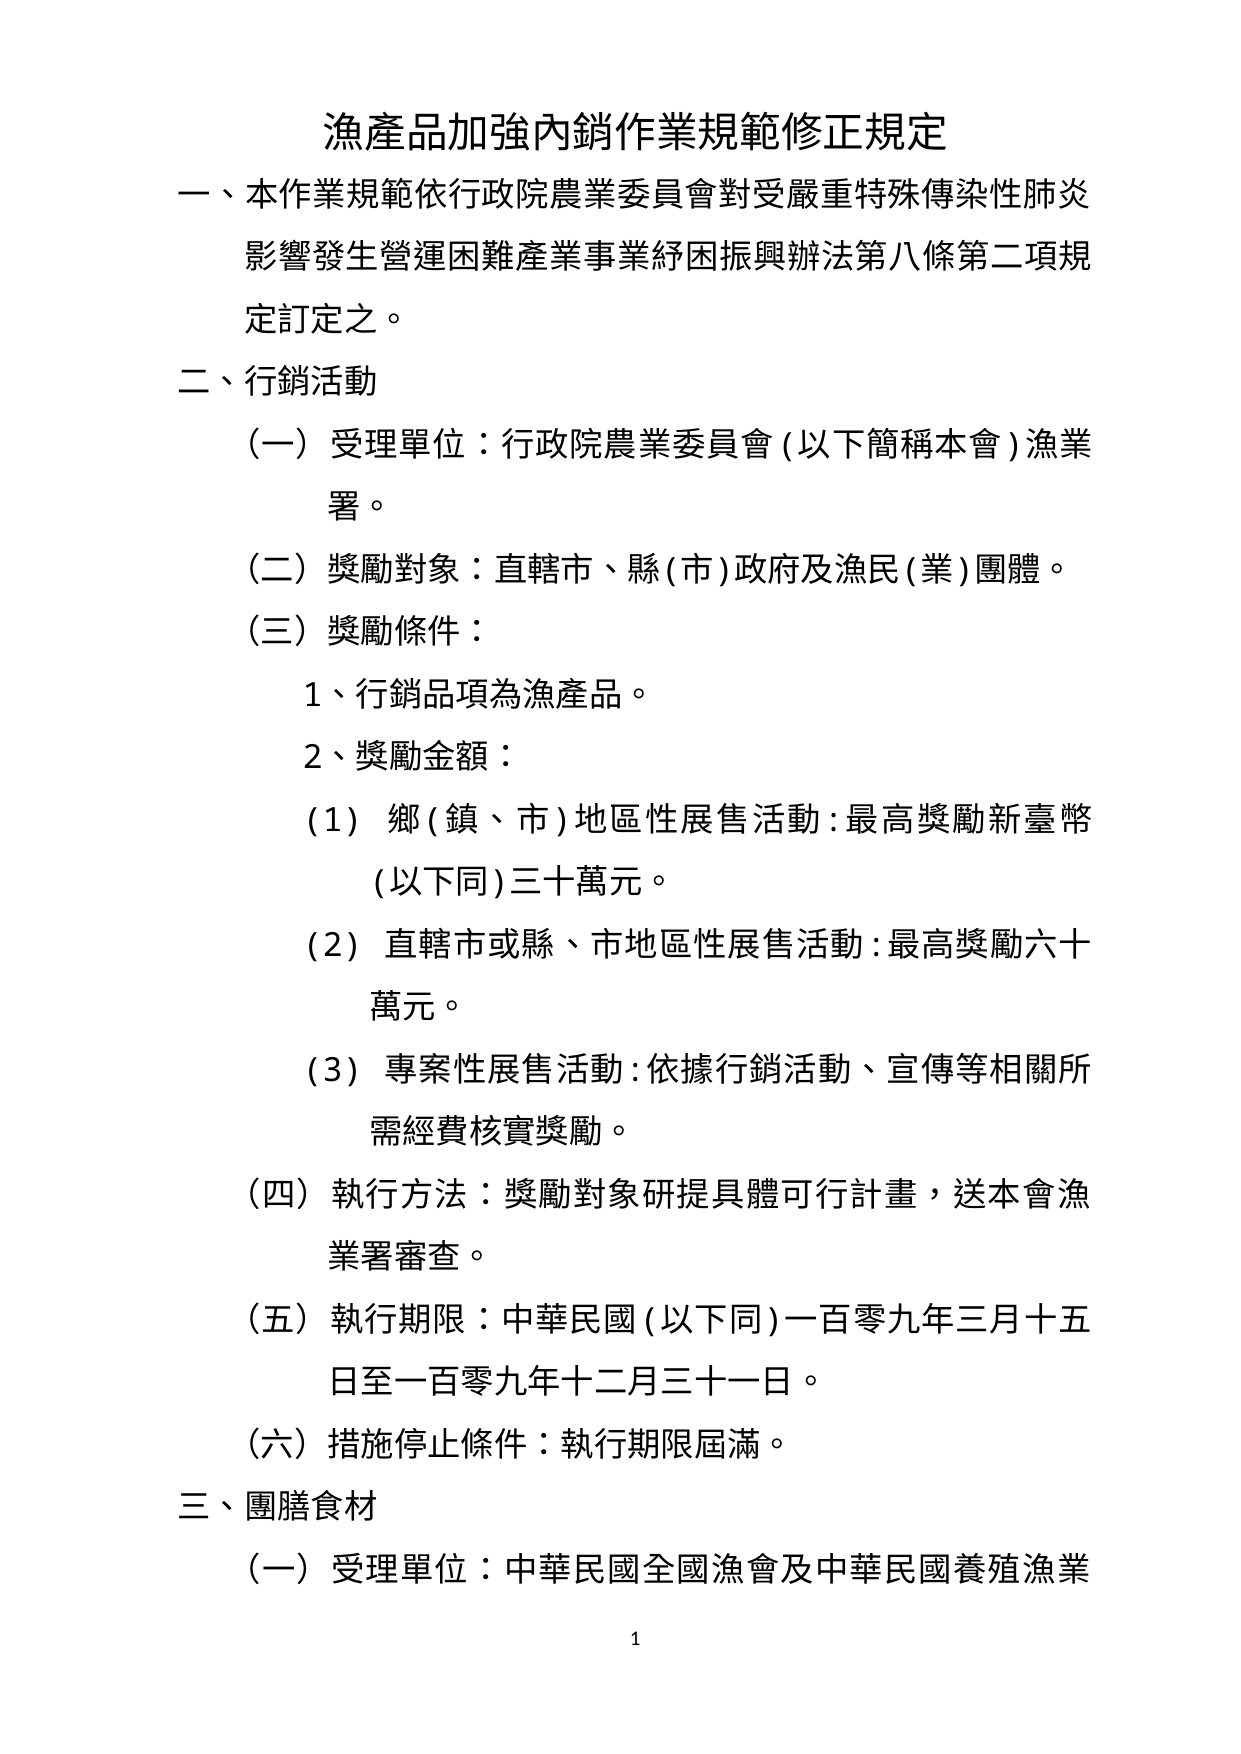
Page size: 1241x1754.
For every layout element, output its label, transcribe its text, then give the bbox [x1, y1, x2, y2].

text 一、本作業規範依行政院農業委員會對受嚴重特殊傳染性肺炎影響發生營運困難產業事業紓困振興辦法第八條第二項規定訂定之。 [177, 150, 1092, 337]
text 漁產品加強內銷作業規範修正規定 [177, 87, 1092, 150]
text （五）執行期限：中華民國(以下同)一百零九年三月十五日至一百零九年十二月三十一日。 [227, 1275, 1092, 1400]
text 三、團膳食材 [177, 1462, 1092, 1525]
text （三）獎勵條件： [227, 587, 1092, 650]
text (1) 鄉(鎮、市)地區性展售活動:最高獎勵新臺幣(以下同)三十萬元。 [302, 775, 1092, 900]
text （二）獎勵對象：直轄市、縣(市)政府及漁民(業)團體。 [227, 525, 1092, 587]
text 1、行銷品項為漁產品。 [302, 650, 1092, 712]
text 2、獎勵金額： [302, 712, 1092, 775]
text (2) 直轄市或縣、市地區性展售活動:最高獎勵六十萬元。 [302, 900, 1092, 1025]
text （四）執行方法：獎勵對象研提具體可行計畫，送本會漁業署審查。 [227, 1150, 1092, 1275]
text (3) 專案性展售活動:依據行銷活動、宣傳等相關所需經費核實獎勵。 [302, 1025, 1092, 1150]
text （六）措施停止條件：執行期限屆滿。 [227, 1400, 1092, 1462]
text （一）受理單位：中華民國全國漁會及中華民國養殖漁業 [227, 1525, 1092, 1587]
text （一）受理單位：行政院農業委員會(以下簡稱本會)漁業署。 [227, 400, 1092, 525]
text 二、行銷活動 [177, 337, 1092, 400]
